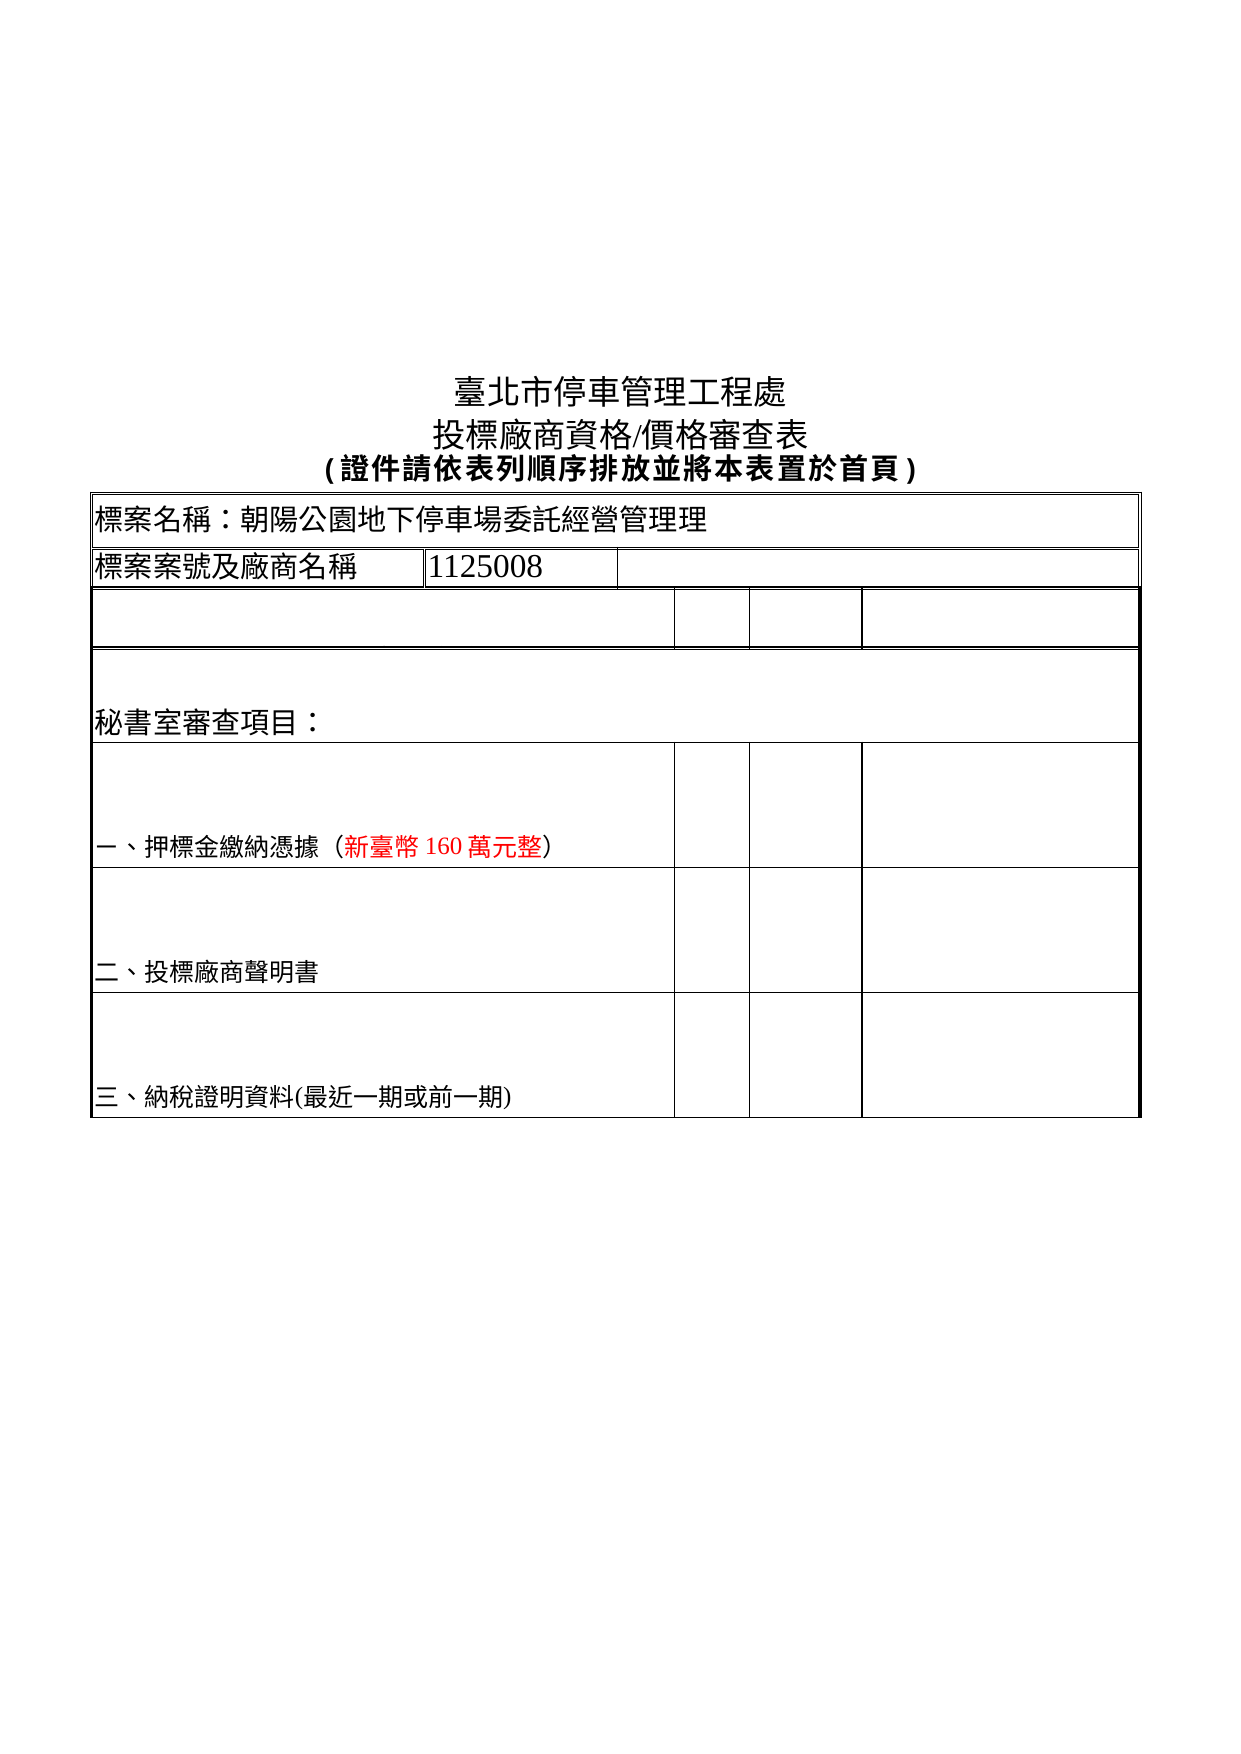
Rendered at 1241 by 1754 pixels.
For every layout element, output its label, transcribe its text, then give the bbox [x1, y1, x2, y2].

table_cell 合格 [675, 590, 749, 646]
table_cell [863, 868, 1138, 992]
table_cell [750, 868, 861, 992]
table_cell [863, 743, 1138, 867]
table_cell ㄧ、押標金繳納憑據（新臺幣160萬元整） [93, 743, 674, 867]
table_cell [863, 993, 1138, 1117]
table_cell [618, 550, 1138, 586]
text 投標廠商資格/價格審查表 [59, 423, 1181, 454]
table_cell 標案案號及廠商名稱 [93, 550, 423, 586]
table_cell 不合格 [750, 590, 861, 646]
table_cell 三、納稅證明資料(最近一期或前一期) [93, 993, 674, 1117]
table_cell [675, 993, 749, 1117]
text 臺北市停車管理工程處 [59, 379, 1181, 410]
table_cell [750, 993, 861, 1117]
text (證件請依表列順序排放並將本表置於首頁) [59, 454, 1181, 485]
table_header 標案名稱：朝陽公園地下停車場委託經營管理理 [93, 495, 1138, 547]
table_cell [750, 743, 861, 867]
table_cell 1125008 [426, 550, 617, 586]
table_cell 秘書室審查項目： [93, 650, 1138, 742]
table_cell [675, 743, 749, 867]
table_cell 二、投標廠商聲明書 [93, 868, 674, 992]
table_cell 證件封內應附之文件 [93, 590, 674, 646]
table_cell [675, 868, 749, 992]
table_cell 備 註 [863, 590, 1138, 646]
